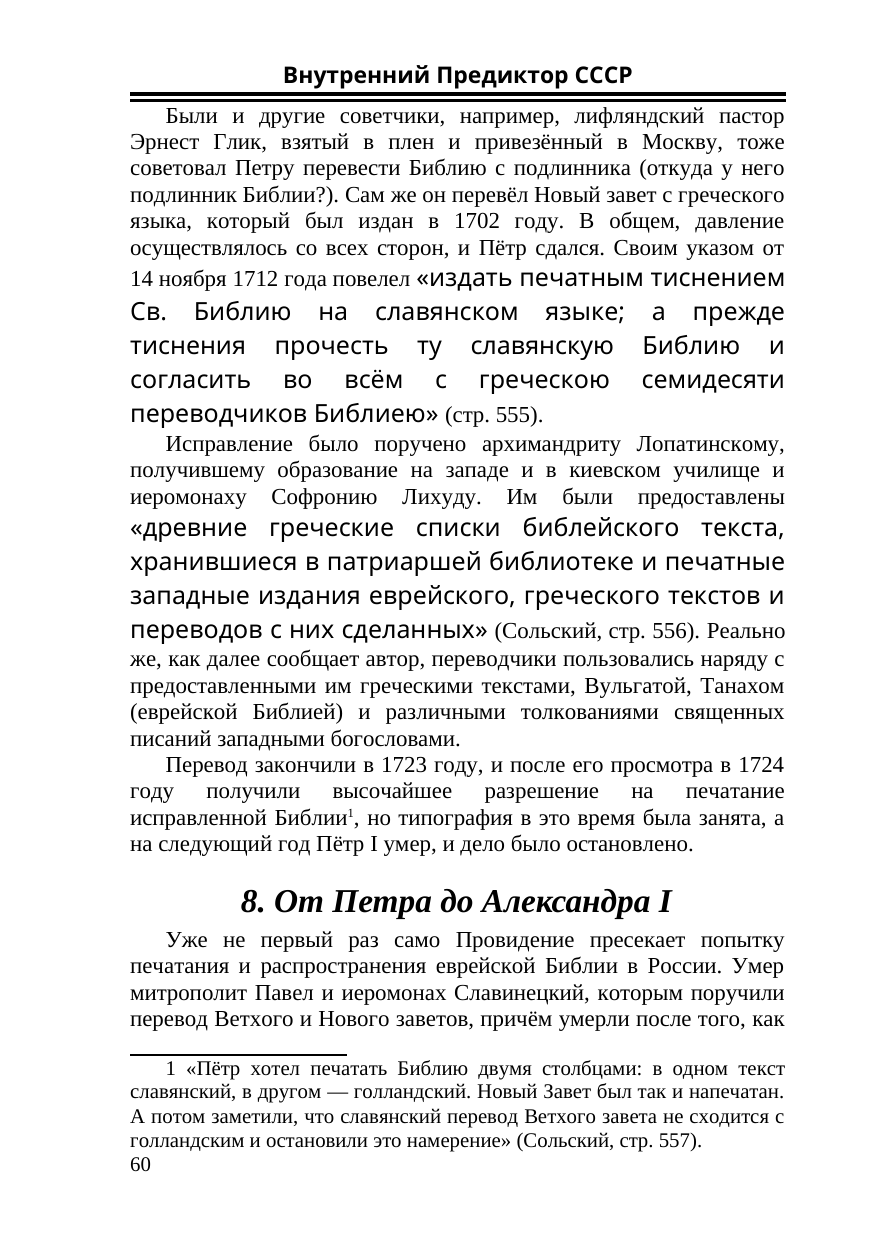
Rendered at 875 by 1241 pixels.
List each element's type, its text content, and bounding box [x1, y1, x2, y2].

text Были и другие советчики, например, лифляндский пастор Эрнест Глик, взятый в плен и привезённый в Москву, тоже советовал Петру перевести Библию с подлинника (откуда у него подлинник Библии?). Сам же он перевёл Новый завет с греческого языка, который был издан в 1702 году. В общем, давление осуществлялось со всех сторон, и Пётр сдался. Своим указом от 14 ноября 1712 года повелел «издать печатным тиснением Св. Библию на славянском языке; а прежде тиснения прочесть ту славянскую Библию и согласить во всём с греческою семидесяти переводчиков Библиею» (стр. 555). [130, 102, 786, 430]
text Исправление было поручено архимандриту Лопатинскому, получившему образование на западе и в киевском училище и иеромонаху Софронию Лихуду. Им были предоставлены «древние греческие списки библейского текста, хранившиеся в патриаршей библиотеке и печатные западные издания еврейского, греческого текстов и переводов с них сделанных» (Сольский, стр. 556). Реально же, как далее сообщает автор, переводчики пользовались наряду с предоставленными им греческими текстами, Вульгатой, Танахом (еврейской Библией) и различными толкованиями священных писаний западными богословами. [130, 430, 786, 751]
text Уже не первый раз само Провидение пресекает попытку печатания и распространения еврейской Библии в России. Умер митрополит Павел и иеромонах Славинецкий, которым поручили перевод Ветхого и Нового заветов, причём умерли после того, как [130, 926, 786, 1031]
subtitle 8. От Петра до Александра I [130, 881, 786, 920]
text Перевод закончили в 1723 году, и после его просмотра в 1724 году получили высочайшее разрешение на печатание исправленной Библии, но типография в это время была занята, а на следующий год Пётр I умер, и дело было остановлено. [130, 751, 786, 856]
text «Пётр хотел печатать Библию двумя столбцами: в одном текст славянский, в другом — голландский. Новый Завет был так и напечатан. А потом заметили, что славянский перевод Ветхого завета не сходится с голландским и остановили это намерение» (Сольский, стр. 557). [130, 1055, 786, 1152]
